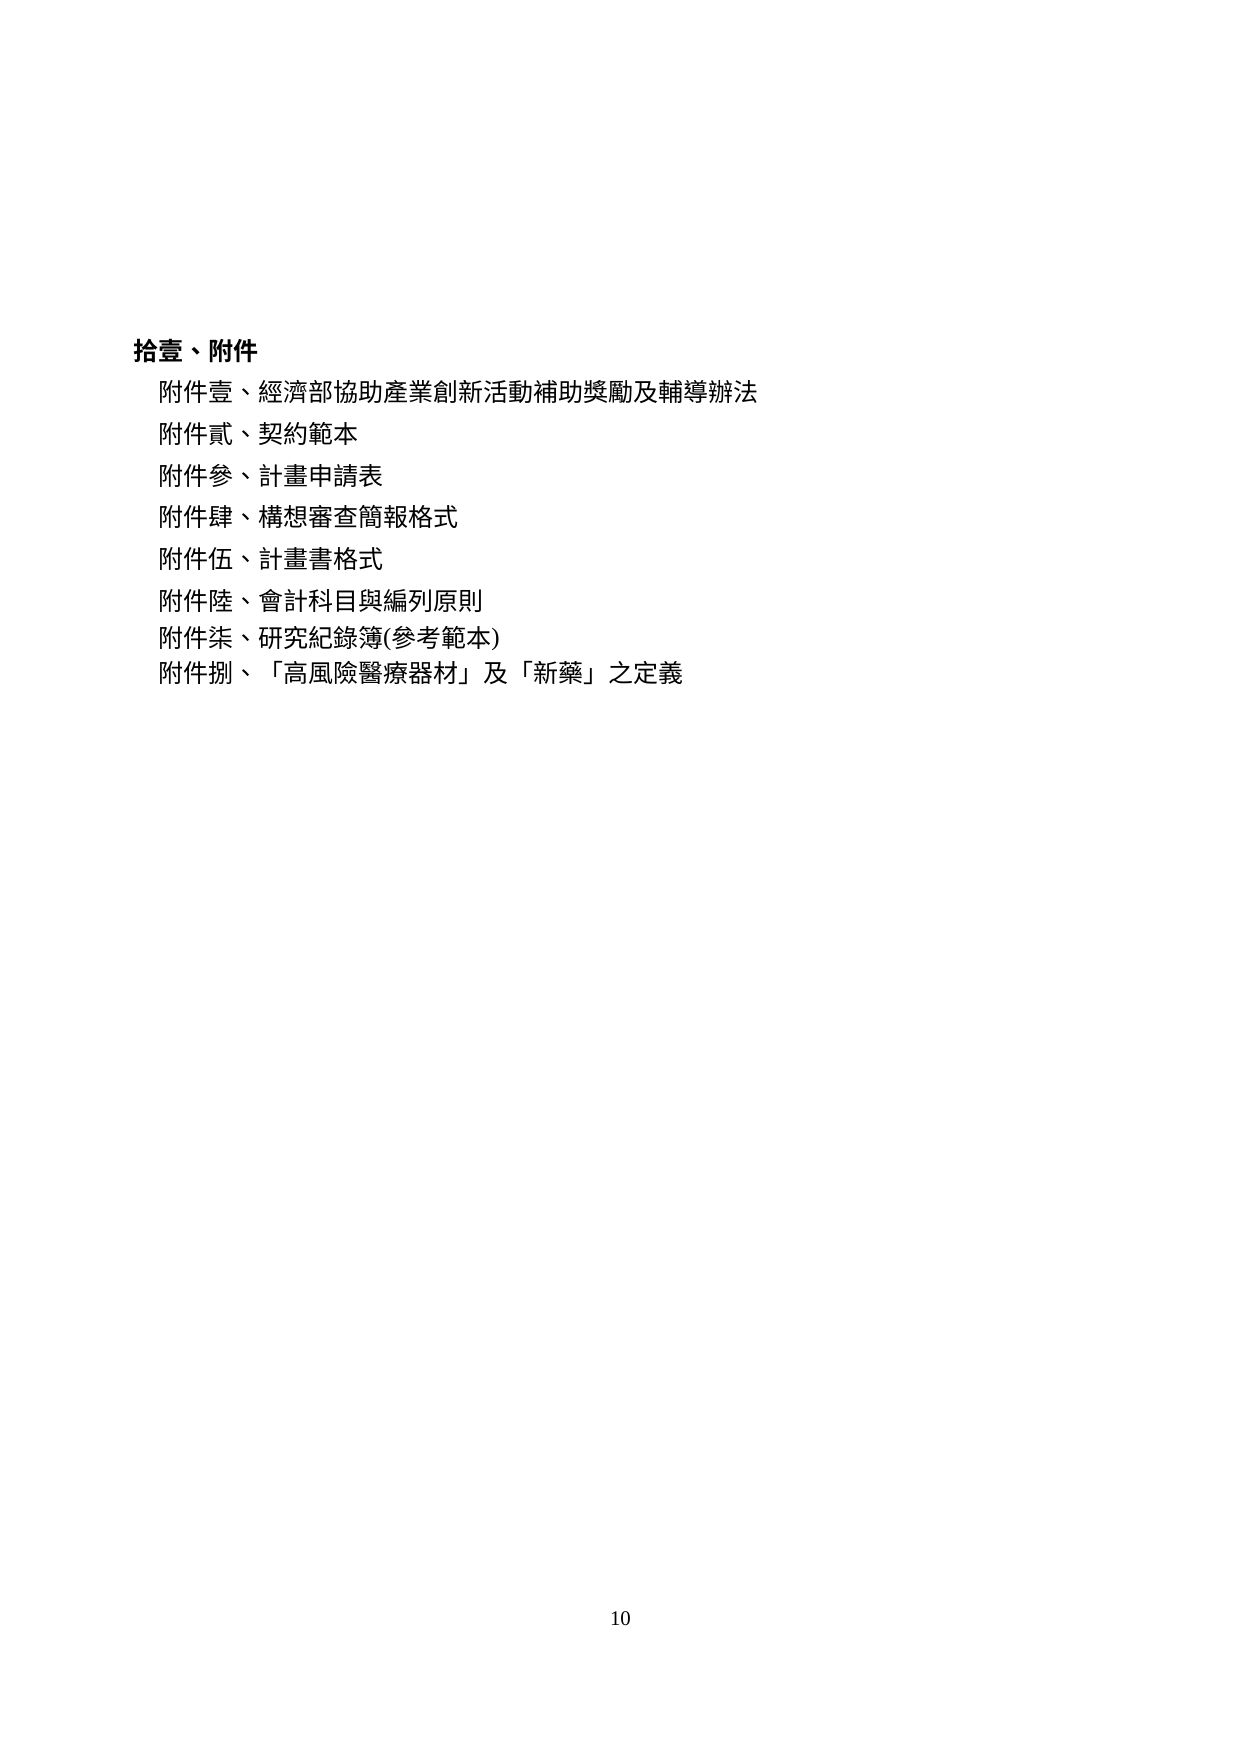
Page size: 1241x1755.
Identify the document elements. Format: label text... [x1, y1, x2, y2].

text 附件肆、構想審查簡報格式 [158, 503, 1107, 532]
text 附件貳、契約範本 [158, 420, 1107, 449]
text 附件壹、經濟部協助產業創新活動補助獎勵及輔導辦法 [158, 378, 1107, 407]
subtitle 拾壹、附件 [133, 337, 1107, 366]
text 附件伍、計畫書格式 [158, 545, 1107, 574]
text 附件陸、會計科目與編列原則 [158, 587, 1107, 616]
text 附件柒、研究紀錄簿(參考範本) [158, 622, 1107, 651]
text 附件捌、「高風險醫療器材」及「新藥」之定義 [158, 657, 1107, 687]
text 附件參、計畫申請表 [158, 462, 1107, 491]
